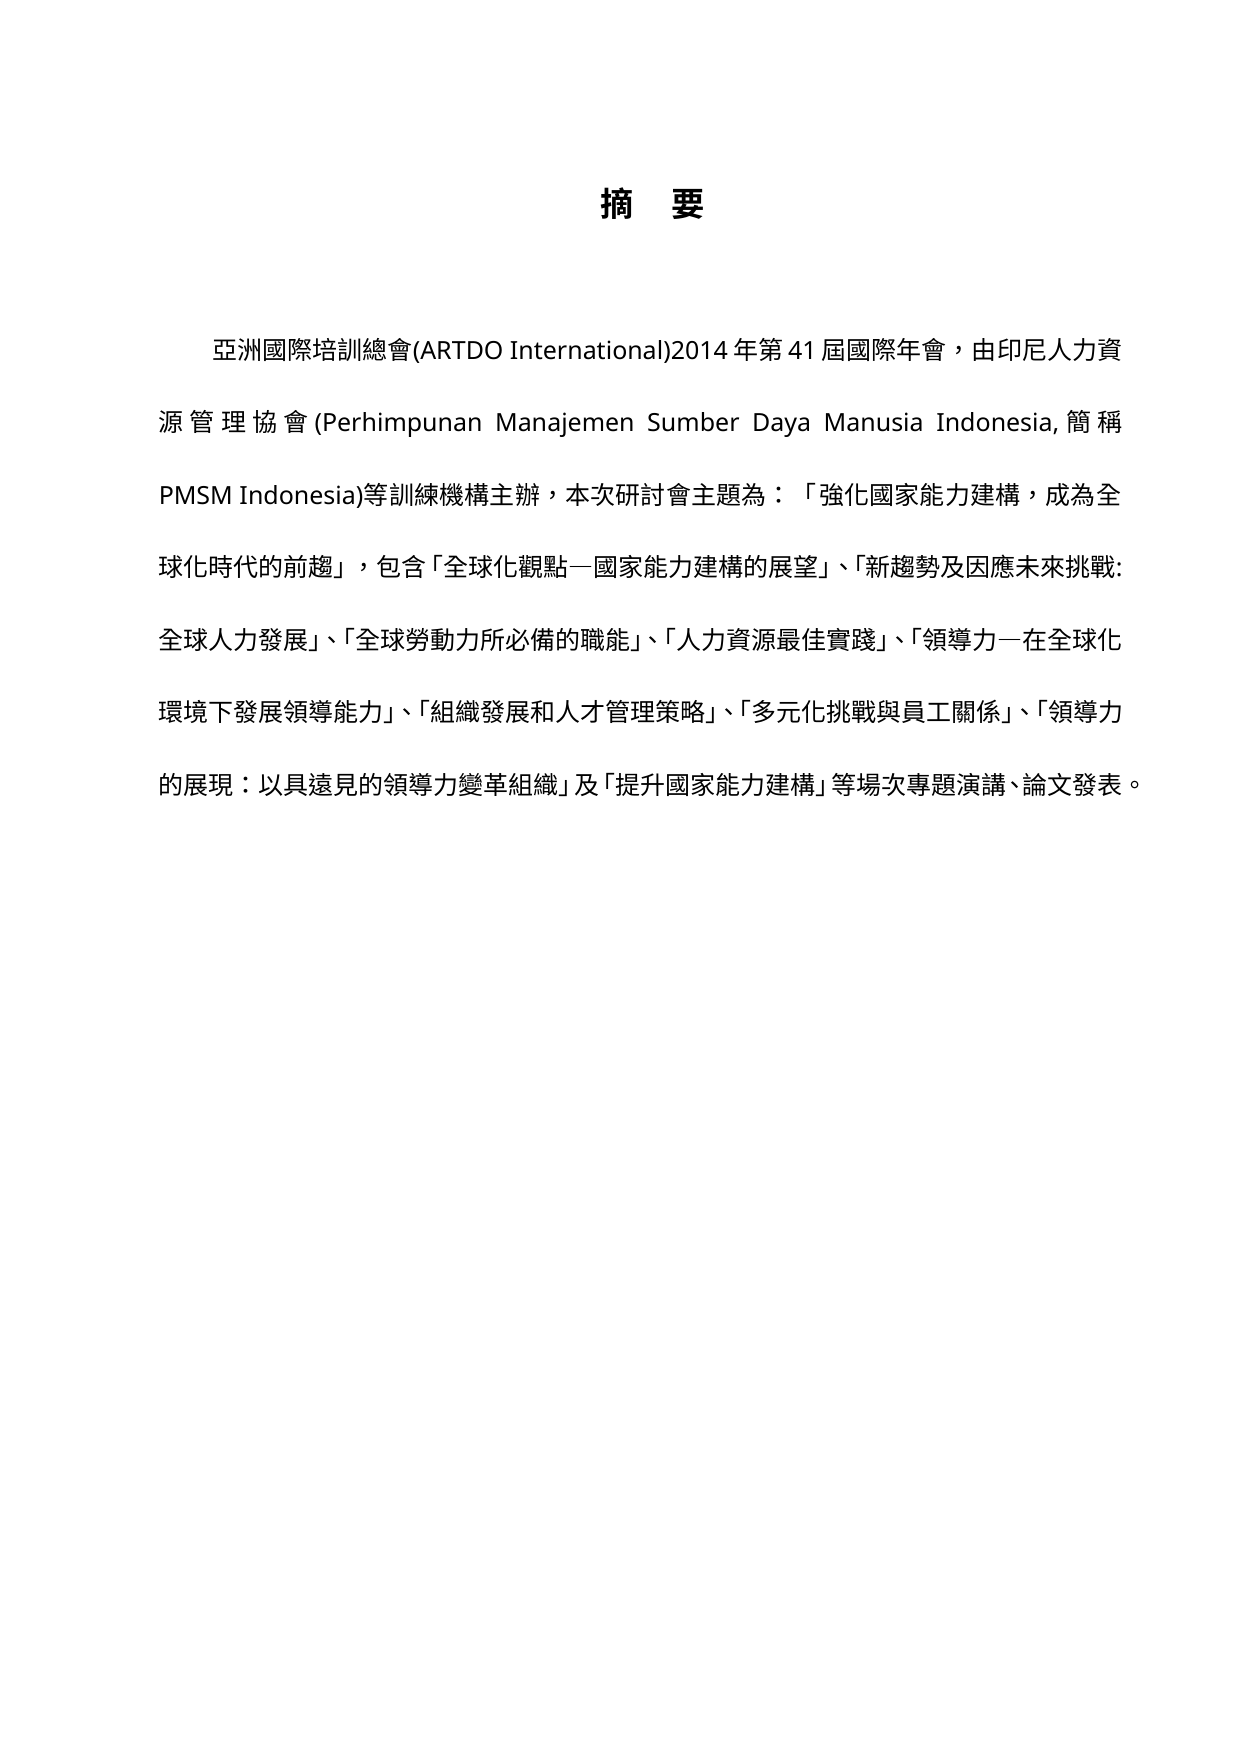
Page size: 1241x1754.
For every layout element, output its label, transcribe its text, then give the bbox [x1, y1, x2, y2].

text 亞洲國際培訓總會(ARTDO International)2014年第41屆國際年會，由印尼人力資源管理協會(Perhimpunan Manajemen Sumber Daya Manusia Indonesia,簡稱PMSM Indonesia)等訓練機構主辦，本次研討會主題為：「強化國家能力建構，成為全球化時代的前趨」，包含「全球化觀點—國家能力建構的展望」、「新趨勢及因應未來挑戰:全球人力發展」、「全球勞動力所必備的職能」、「人力資源最佳實踐」、「領導力—在全球化環境下發展領導能力」、「組織發展和人才管理策略」、「多元化挑戰與員工關係」、「領導力的展現：以具遠見的領導力變革組織」及「提升國家能力建構」等場次專題演講、論文發表。 [158, 330, 1122, 802]
text 摘 要 [213, 164, 1122, 239]
